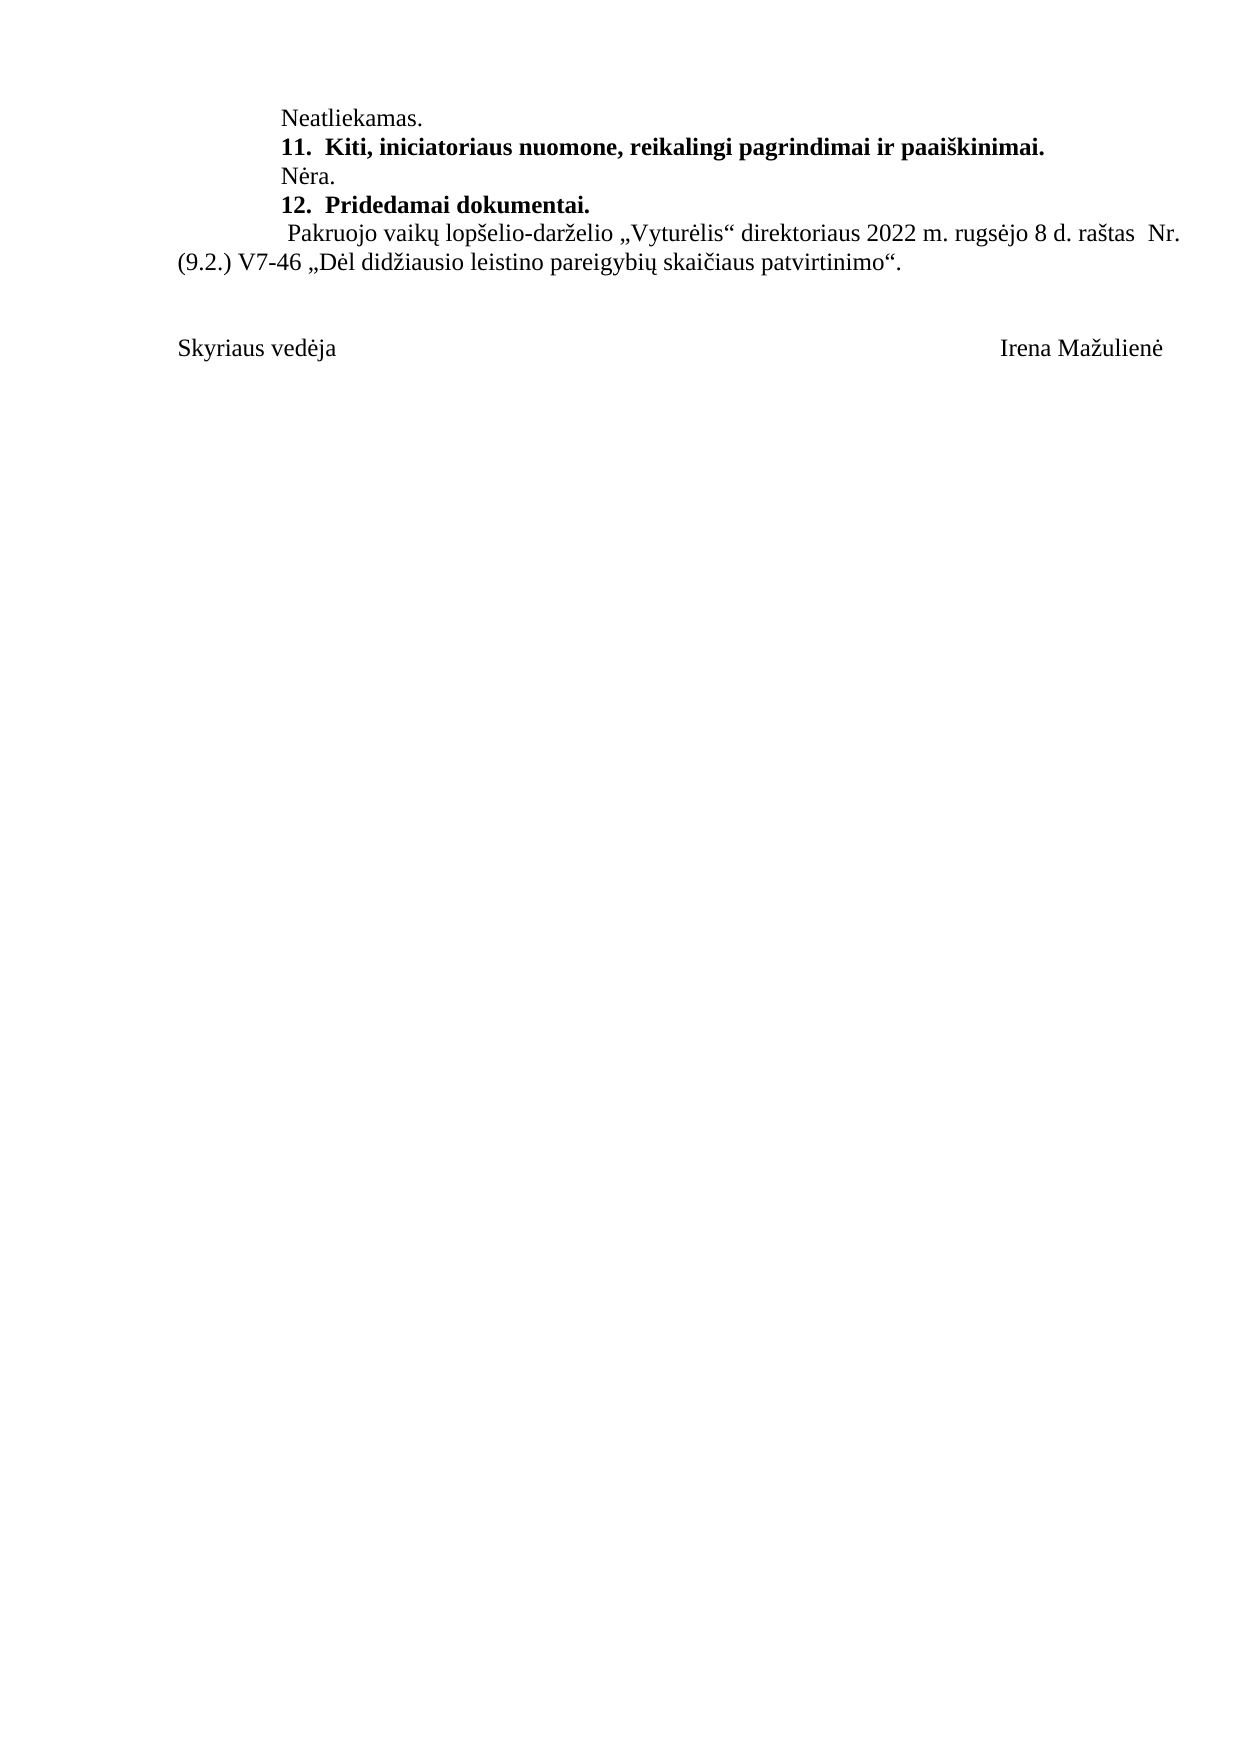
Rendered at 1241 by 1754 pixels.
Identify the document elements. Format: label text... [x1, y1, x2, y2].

text Skyriaus vedėja Irena Mažulienė [177, 333, 1181, 362]
text Nėra. [177, 161, 1181, 190]
text 12. Pridedamai dokumentai. [177, 190, 1181, 218]
text 11. Kiti, iniciatoriaus nuomone, reikalingi pagrindimai ir paaiškinimai. [177, 132, 1181, 161]
text Neatliekamas. [177, 103, 1181, 132]
text Pakruojo vaikų lopšelio-darželio „Vyturėlis“ direktoriaus 2022 m. rugsėjo 8 d. raštas Nr. (9.2.) V7-46 „Dėl didžiausio leistino pareigybių skaičiaus patvirtinimo“. [177, 218, 1181, 276]
